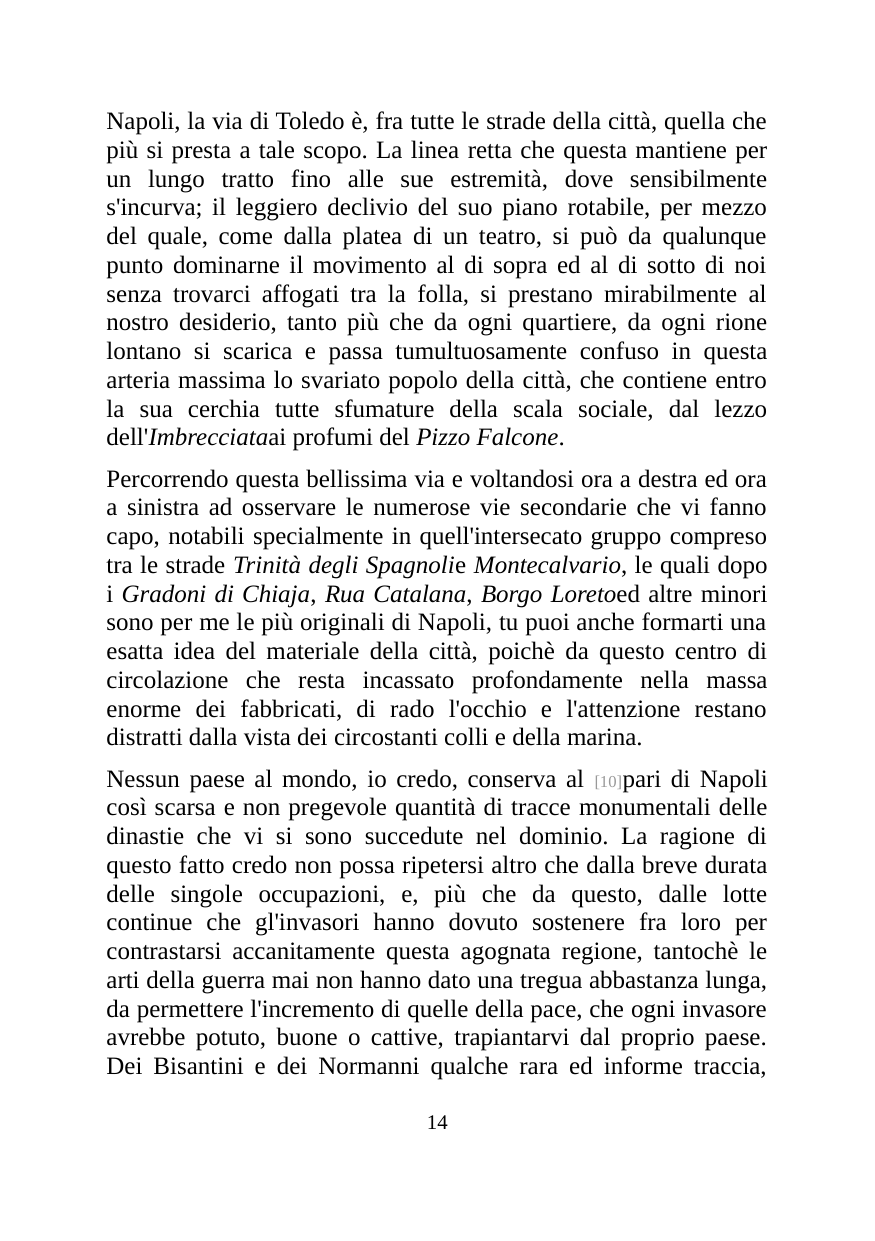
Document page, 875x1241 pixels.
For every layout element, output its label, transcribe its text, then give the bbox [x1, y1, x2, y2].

text Napoli, la via di Toledo è, fra tutte le strade della città, quella che più si presta a tale scopo. La linea retta che questa mantiene per un lungo tratto fino alle sue estremità, dove sensibilmente s'incurva; il leggiero declivio del suo piano rotabile, per mezzo del quale, come dalla platea di un teatro, si può da qualunque punto dominarne il movimento al di sopra ed al di sotto di noi senza trovarci affogati tra la folla, si prestano mirabilmente al nostro desiderio, tanto più che da ogni quartiere, da ogni rione lontano si scarica e passa tumultuosamente confuso in questa arteria massima lo svariato popolo della città, che contiene entro la sua cerchia tutte sfumature della scala sociale, dal lezzo dell'Imbrecciataai profumi del Pizzo Falcone. [106, 106, 768, 451]
text Nessun paese al mondo, io credo, conserva al [10]pari di Napoli così scarsa e non pregevole quantità di tracce monumentali delle dinastie che vi si sono succedute nel dominio. La ragione di questo fatto credo non possa ripetersi altro che dalla breve durata delle singole occupazioni, e, più che da questo, dalle lotte continue che gl'invasori hanno dovuto sostenere fra loro per contrastarsi accanitamente questa agognata regione, tantochè le arti della guerra mai non hanno dato una tregua abbastanza lunga, da permettere l'incremento di quelle della pace, che ogni invasore avrebbe potuto, buone o cattive, trapiantarvi dal proprio paese. Dei Bisantini e dei Normanni qualche rara ed informe traccia, [106, 764, 768, 1080]
text Percorrendo questa bellissima via e voltandosi ora a destra ed ora a sinistra ad osservare le numerose vie secondarie che vi fanno capo, notabili specialmente in quell'intersecato gruppo compreso tra le strade Trinità degli Spagnolie Montecalvario, le quali dopo i Gradoni di Chiaja, Rua Catalana, Borgo Loretoed altre minori sono per me le più originali di Napoli, tu puoi anche formarti una esatta idea del materiale della città, poichè da questo centro di circolazione che resta incassato profondamente nella massa enorme dei fabbricati, di rado l'occhio e l'attenzione restano distratti dalla vista dei circostanti colli e della marina. [106, 464, 768, 751]
